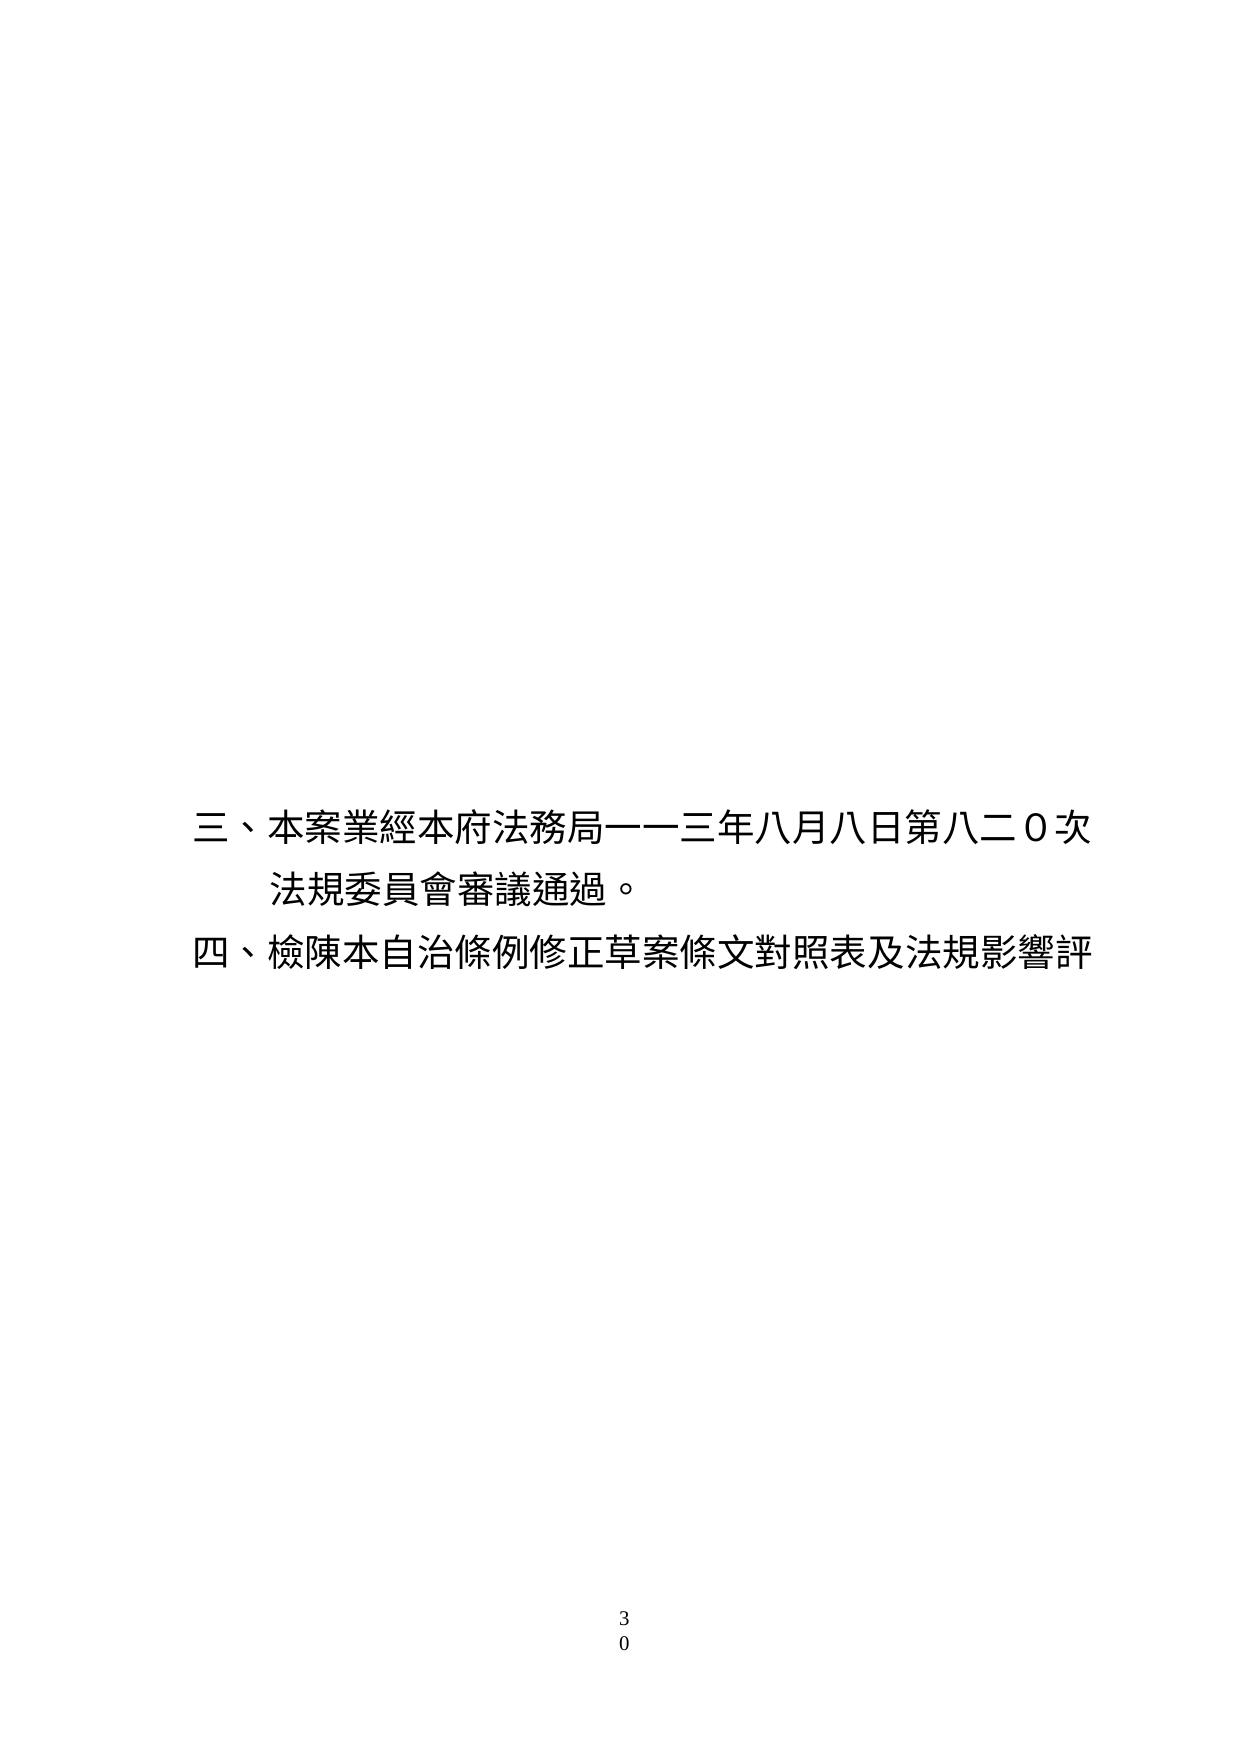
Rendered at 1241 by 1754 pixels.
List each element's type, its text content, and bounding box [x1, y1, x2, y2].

text 三、本案業經本府法務局一一三年八月八日第八二０次法規委員會審議通過。 [192, 783, 1092, 908]
text 四、檢陳本自治條例修正草案條文對照表及法規影響評 [192, 908, 1092, 971]
